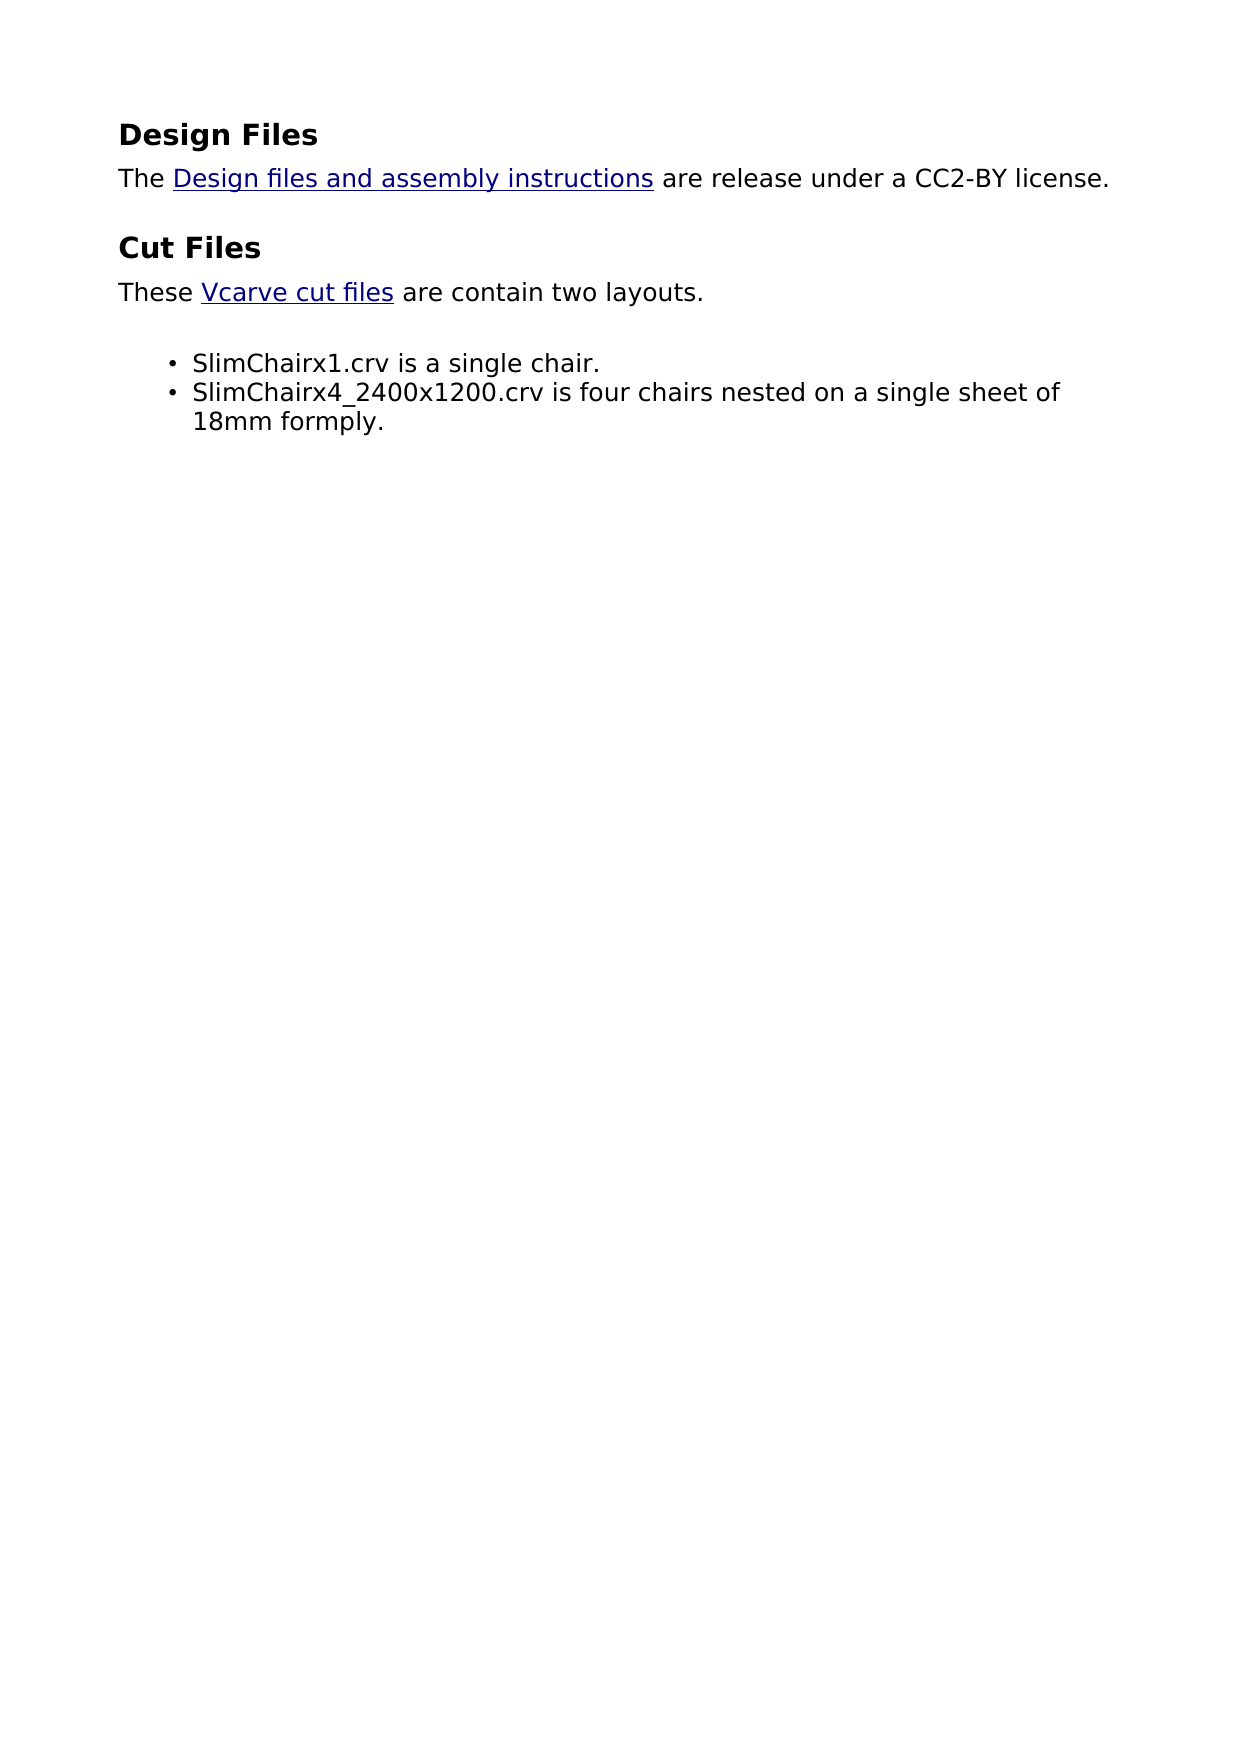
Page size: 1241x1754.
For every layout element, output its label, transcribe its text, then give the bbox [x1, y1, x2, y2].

subtitle Cut Files [118, 231, 1122, 265]
text The Design files and assembly instructions are release under a CC2-BY license. [118, 164, 1122, 194]
subtitle Design Files [118, 118, 1122, 152]
list SlimChairx1.crv is a single chair. [177, 349, 1122, 378]
text These Vcarve cut files are contain two layouts. [118, 278, 1122, 307]
list SlimChairx4_2400x1200.crv is four chairs nested on a single sheet of 18mm formply. [177, 378, 1122, 436]
